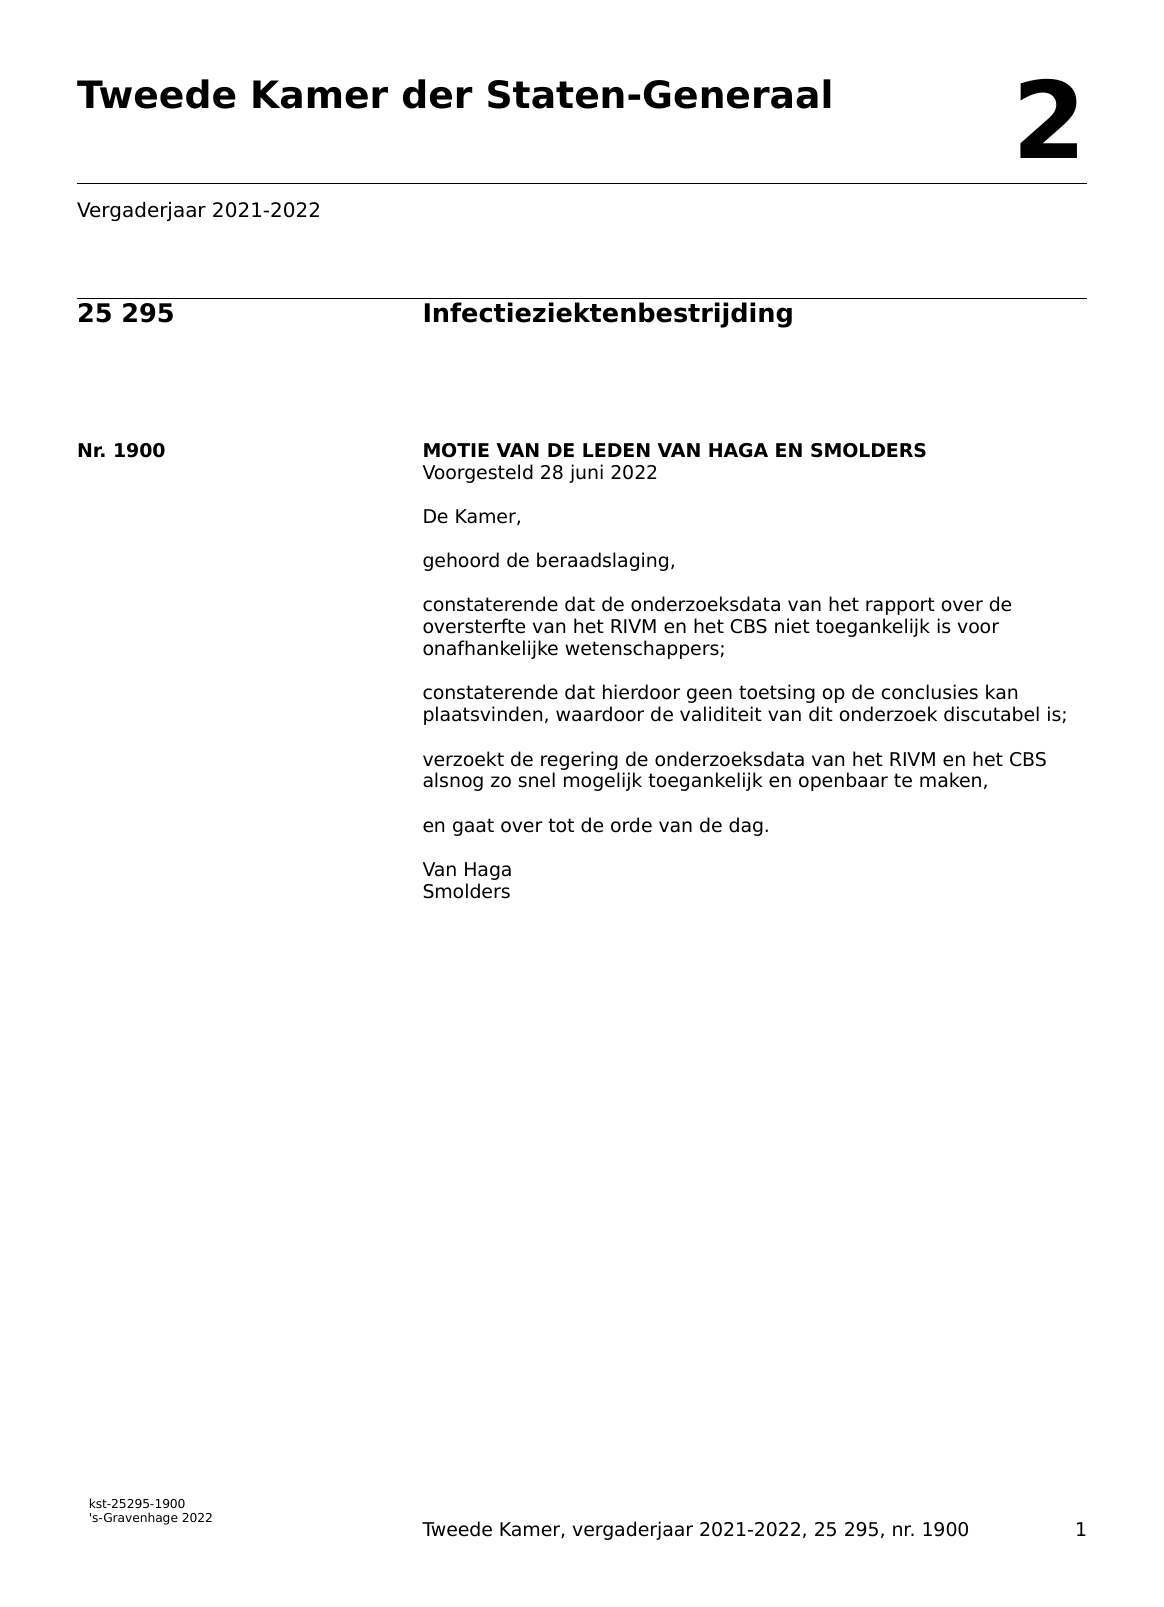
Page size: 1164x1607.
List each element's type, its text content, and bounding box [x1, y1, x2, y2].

subtitle Nr. 1900 MOTIE VAN DE LEDEN VAN HAGA EN SMOLDERS [77, 440, 1087, 462]
text 's-Gravenhage 2022 [88, 1511, 323, 1525]
text constaterende dat de onderzoeksdata van het rapport over de oversterfte van het RIVM en het CBS niet toegankelijk is voor onafhankelijke wetenschappers; [422, 594, 1087, 660]
text Voorgesteld 28 juni 2022 [422, 462, 1087, 484]
text De Kamer, [422, 506, 1087, 528]
text gehoord de beraadslaging, [422, 550, 1087, 572]
table_cell Vergaderjaar 2021-2022 [77, 184, 1087, 298]
text kst-25295-1900 [88, 1497, 323, 1511]
text Van Haga [422, 859, 1087, 881]
subtitle 25 295 Infectieziektenbestrijding [77, 299, 1087, 329]
text en gaat over tot de orde van de dag. [422, 814, 1087, 837]
text verzoekt de regering de onderzoeksdata van het RIVM en het CBS alsnog zo snel mogelijk toegankelijk en openbaar te maken, [422, 748, 1087, 792]
text Smolders [422, 881, 1087, 903]
text constaterende dat hierdoor geen toetsing op de conclusies kan plaatsvinden, waardoor de validiteit van dit onderzoek discutabel is; [422, 682, 1087, 726]
table_header 2 [886, 59, 1087, 183]
table_header Tweede Kamer der Staten-Generaal [77, 59, 886, 183]
